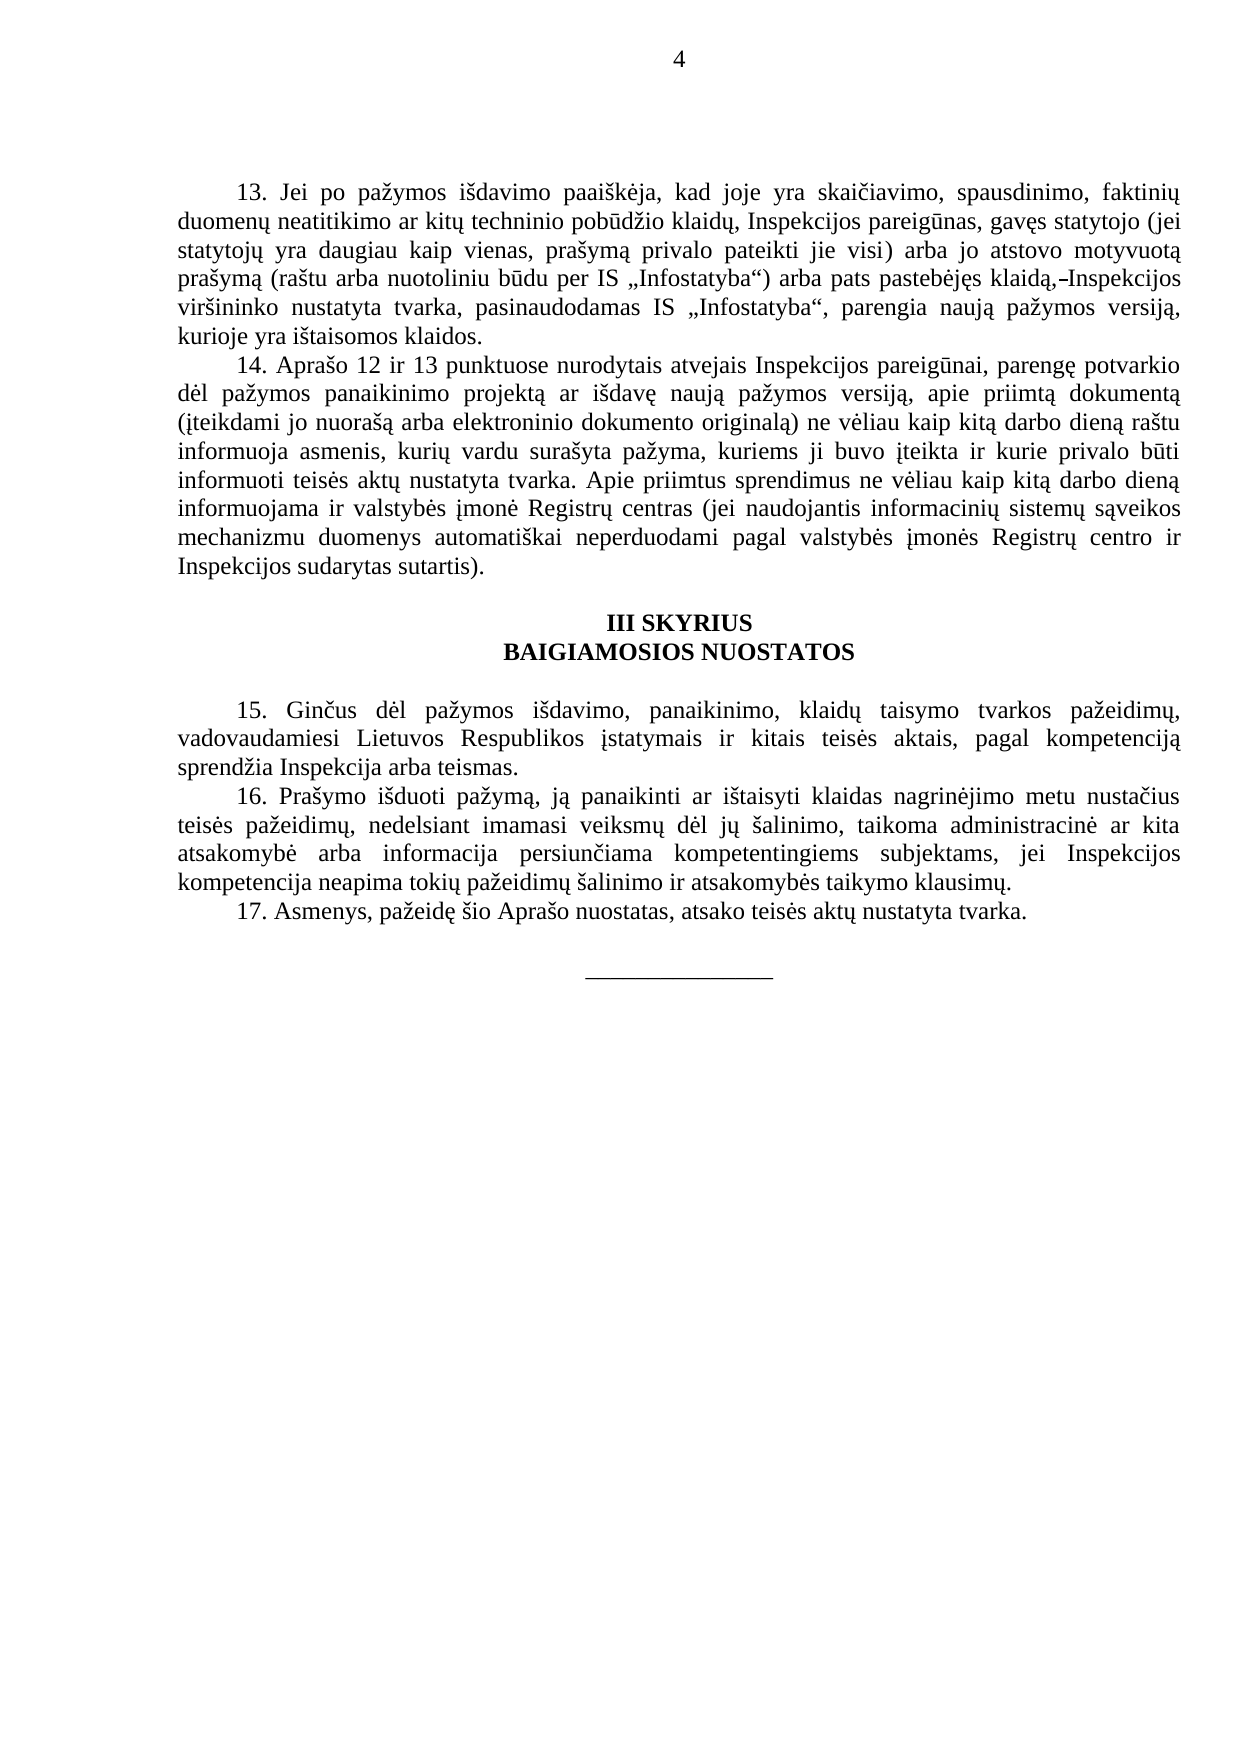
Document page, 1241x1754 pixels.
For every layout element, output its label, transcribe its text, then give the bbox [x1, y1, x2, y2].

text 17. Asmenys, pažeidę šio Aprašo nuostatas, atsako teisės aktų nustatyta tvarka. [177, 896, 1181, 925]
text 14. Aprašo 12 ir 13 punktuose nurodytais atvejais Inspekcijos pareigūnai, parengę potvarkio dėl pažymos panaikinimo projektą ar išdavę naują pažymos versiją, apie priimtą dokumentą (įteikdami jo nuorašą arba elektroninio dokumento originalą) ne vėliau kaip kitą darbo dieną raštu informuoja asmenis, kurių vardu surašyta pažyma, kuriems ji buvo įteikta ir kurie privalo būti informuoti teisės aktų nustatyta tvarka. Apie priimtus sprendimus ne vėliau kaip kitą darbo dieną informuojama ir valstybės įmonė Registrų centras (jei naudojantis informacinių sistemų sąveikos mechanizmu duomenys automatiškai neperduodami pagal valstybės įmonės Registrų centro ir Inspekcijos sudarytas sutartis). [177, 350, 1181, 580]
text III SKYRIUS [177, 608, 1181, 637]
text 15. Ginčus dėl pažymos išdavimo, panaikinimo, klaidų taisymo tvarkos pažeidimų, vadovaudamiesi Lietuvos Respublikos įstatymais ir kitais teisės aktais, pagal kompetenciją sprendžia Inspekcija arba teismas. [177, 695, 1181, 781]
text BAIGIAMOSIOS NUOSTATOS [177, 637, 1181, 666]
text 13. Jei po pažymos išdavimo paaiškėja, kad joje yra skaičiavimo, spausdinimo, faktinių duomenų neatitikimo ar kitų techninio pobūdžio klaidų, Inspekcijos pareigūnas, gavęs statytojo (jei statytojų yra daugiau kaip vienas, prašymą privalo pateikti jie visi) arba jo atstovo motyvuotą prašymą (raštu arba nuotoliniu būdu per IS „Infostatyba“) arba pats pastebėjęs klaidą, Inspekcijos viršininko nustatyta tvarka, pasinaudodamas IS „Infostatyba“, parengia naują pažymos versiją, kurioje yra ištaisomos klaidos. [177, 177, 1181, 350]
text 16. Prašymo išduoti pažymą, ją panaikinti ar ištaisyti klaidas nagrinėjimo metu nustačius teisės pažeidimų, nedelsiant imamasi veiksmų dėl jų šalinimo, taikoma administracinė ar kita atsakomybė arba informacija persiunčiama kompetentingiems subjektams, jei Inspekcijos kompetencija neapima tokių pažeidimų šalinimo ir atsakomybės taikymo klausimų. [177, 781, 1181, 896]
text _______________ [177, 953, 1181, 982]
